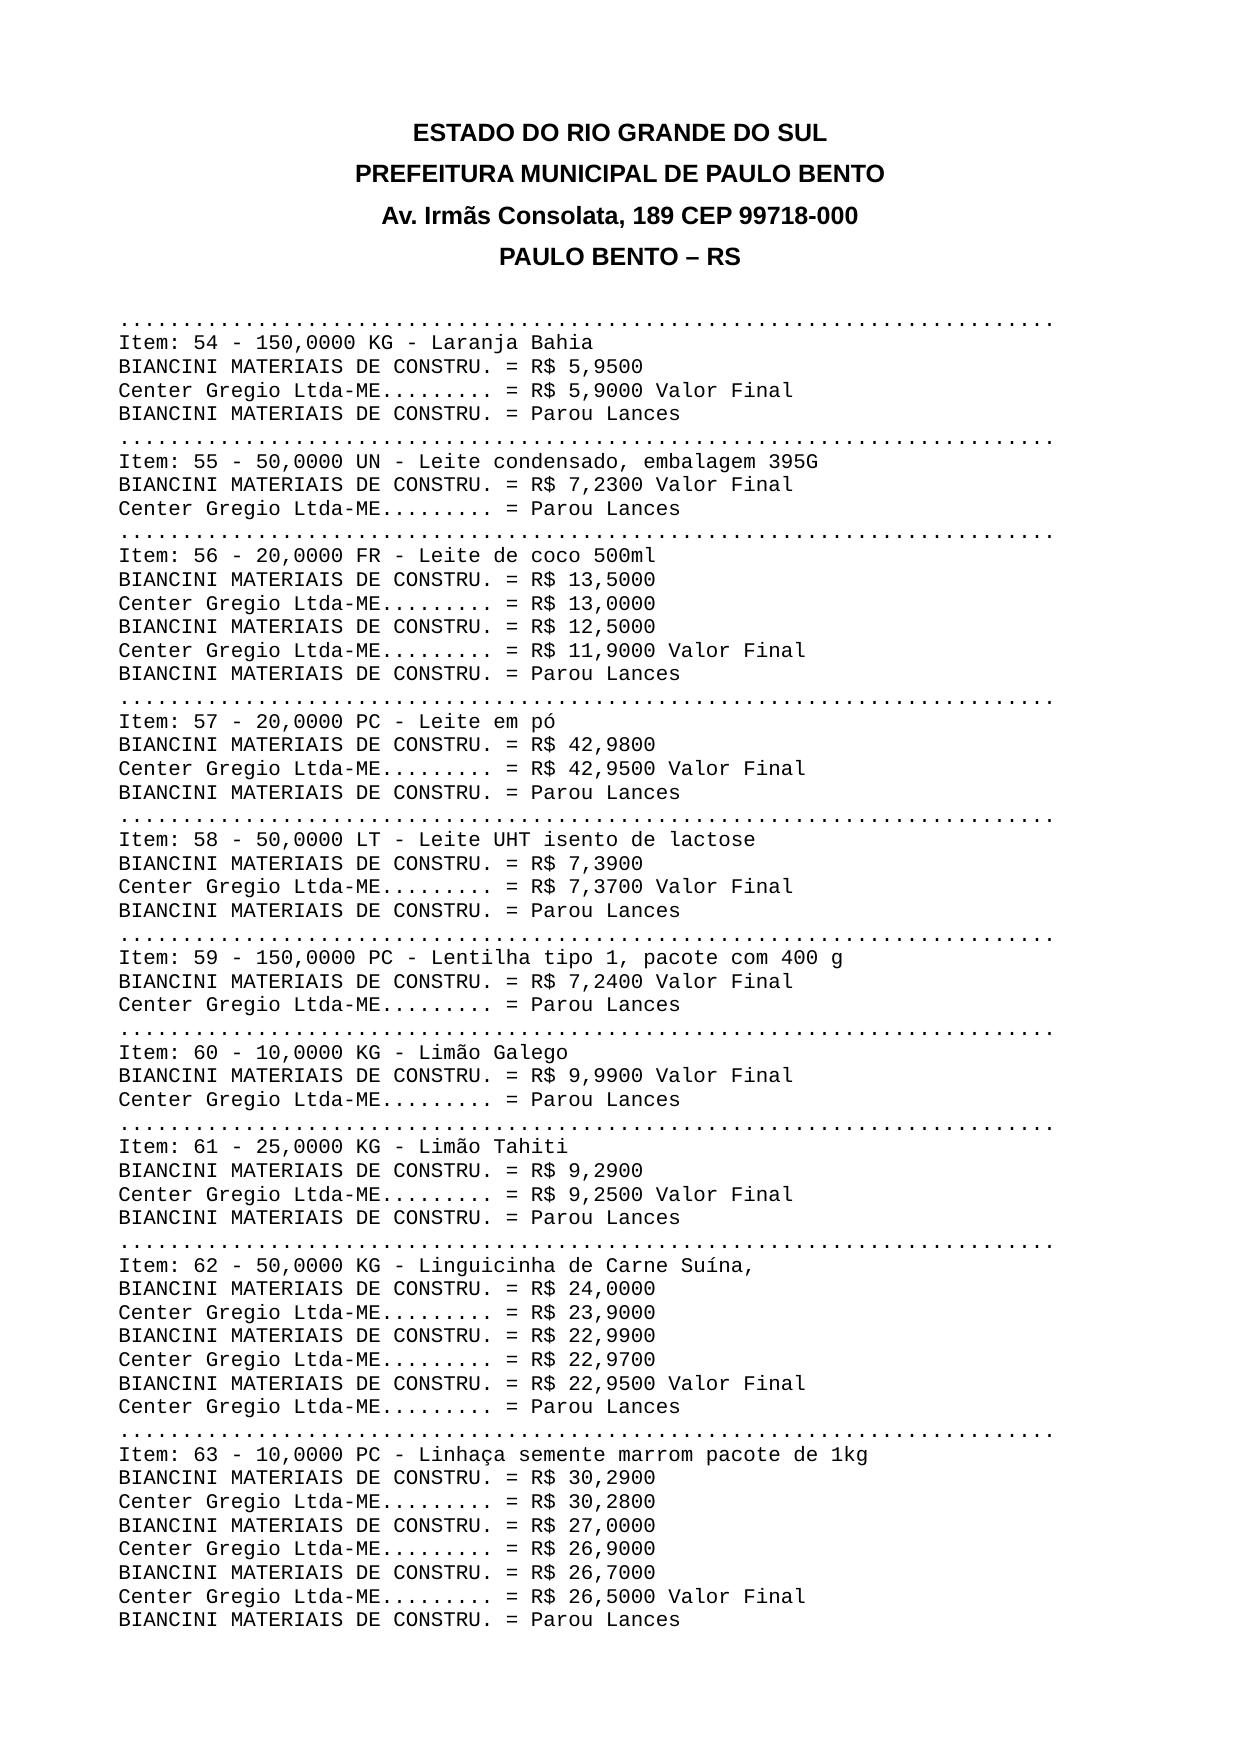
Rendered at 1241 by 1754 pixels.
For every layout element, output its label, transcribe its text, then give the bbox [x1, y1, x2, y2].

text ........................................................................... Item: 54 - 150,0000 KG - Laranja Bahia BIANCINI MATERIAIS DE CONSTRU. = R$ 5,9500 Center Gregio Ltda-ME......... = R$ 5,9000 Valor Final BIANCINI MATERIAIS DE CONSTRU. = Parou Lances ........................................................................... Item: 55 - 50,0000 UN - Leite condensado, embalagem 395G BIANCINI MATERIAIS DE CONSTRU. = R$ 7,2300 Valor Final Center Gregio Ltda-ME......... = Parou Lances ........................................................................... Item: 56 - 20,0000 FR - Leite de coco 500ml BIANCINI MATERIAIS DE CONSTRU. = R$ 13,5000 Center Gregio Ltda-ME......... = R$ 13,0000 BIANCINI MATERIAIS DE CONSTRU. = R$ 12,5000 Center Gregio Ltda-ME......... = R$ 11,9000 Valor Final BIANCINI MATERIAIS DE CONSTRU. = Parou Lances ........................................................................... Item: 57 - 20,0000 PC - Leite em pó BIANCINI MATERIAIS DE CONSTRU. = R$ 42,9800 Center Gregio Ltda-ME......... = R$ 42,9500 Valor Final BIANCINI MATERIAIS DE CONSTRU. = Parou Lances ........................................................................... Item: 58 - 50,0000 LT - Leite UHT isento de lactose BIANCINI MATERIAIS DE CONSTRU. = R$ 7,3900 Center Gregio Ltda-ME......... = R$ 7,3700 Valor Final BIANCINI MATERIAIS DE CONSTRU. = Parou Lances ........................................................................... Item: 59 - 150,0000 PC - Lentilha tipo 1, pacote com 400 g BIANCINI MATERIAIS DE CONSTRU. = R$ 7,2400 Valor Final Center Gregio Ltda-ME......... = Parou Lances ........................................................................... Item: 60 - 10,0000 KG - Limão Galego BIANCINI MATERIAIS DE CONSTRU. = R$ 9,9900 Valor Final Center Gregio Ltda-ME......... = Parou Lances ........................................................................... Item: 61 - 25,0000 KG - Limão Tahiti BIANCINI MATERIAIS DE CONSTRU. = R$ 9,2900 Center Gregio Ltda-ME......... = R$ 9,2500 Valor Final BIANCINI MATERIAIS DE CONSTRU. = Parou Lances ........................................................................... Item: 62 - 50,0000 KG - Linguicinha de Carne Suína, BIANCINI MATERIAIS DE CONSTRU. = R$ 24,0000 Center Gregio Ltda-ME......... = R$ 23,9000 BIANCINI MATERIAIS DE CONSTRU. = R$ 22,9900 Center Gregio Ltda-ME......... = R$ 22,9700 BIANCINI MATERIAIS DE CONSTRU. = R$ 22,9500 Valor Final Center Gregio Ltda-ME......... = Parou Lances ........................................................................... Item: 63 - 10,0000 PC - Linhaça semente marrom pacote de 1kg BIANCINI MATERIAIS DE CONSTRU. = R$ 30,2900 Center Gregio Ltda-ME......... = R$ 30,2800 BIANCINI MATERIAIS DE CONSTRU. = R$ 27,0000 Center Gregio Ltda-ME......... = R$ 26,9000 BIANCINI MATERIAIS DE CONSTRU. = R$ 26,7000 Center Gregio Ltda-ME......... = R$ 26,5000 Valor Final BIANCINI MATERIAIS DE CONSTRU. = Parou Lances [118, 309, 1122, 1633]
